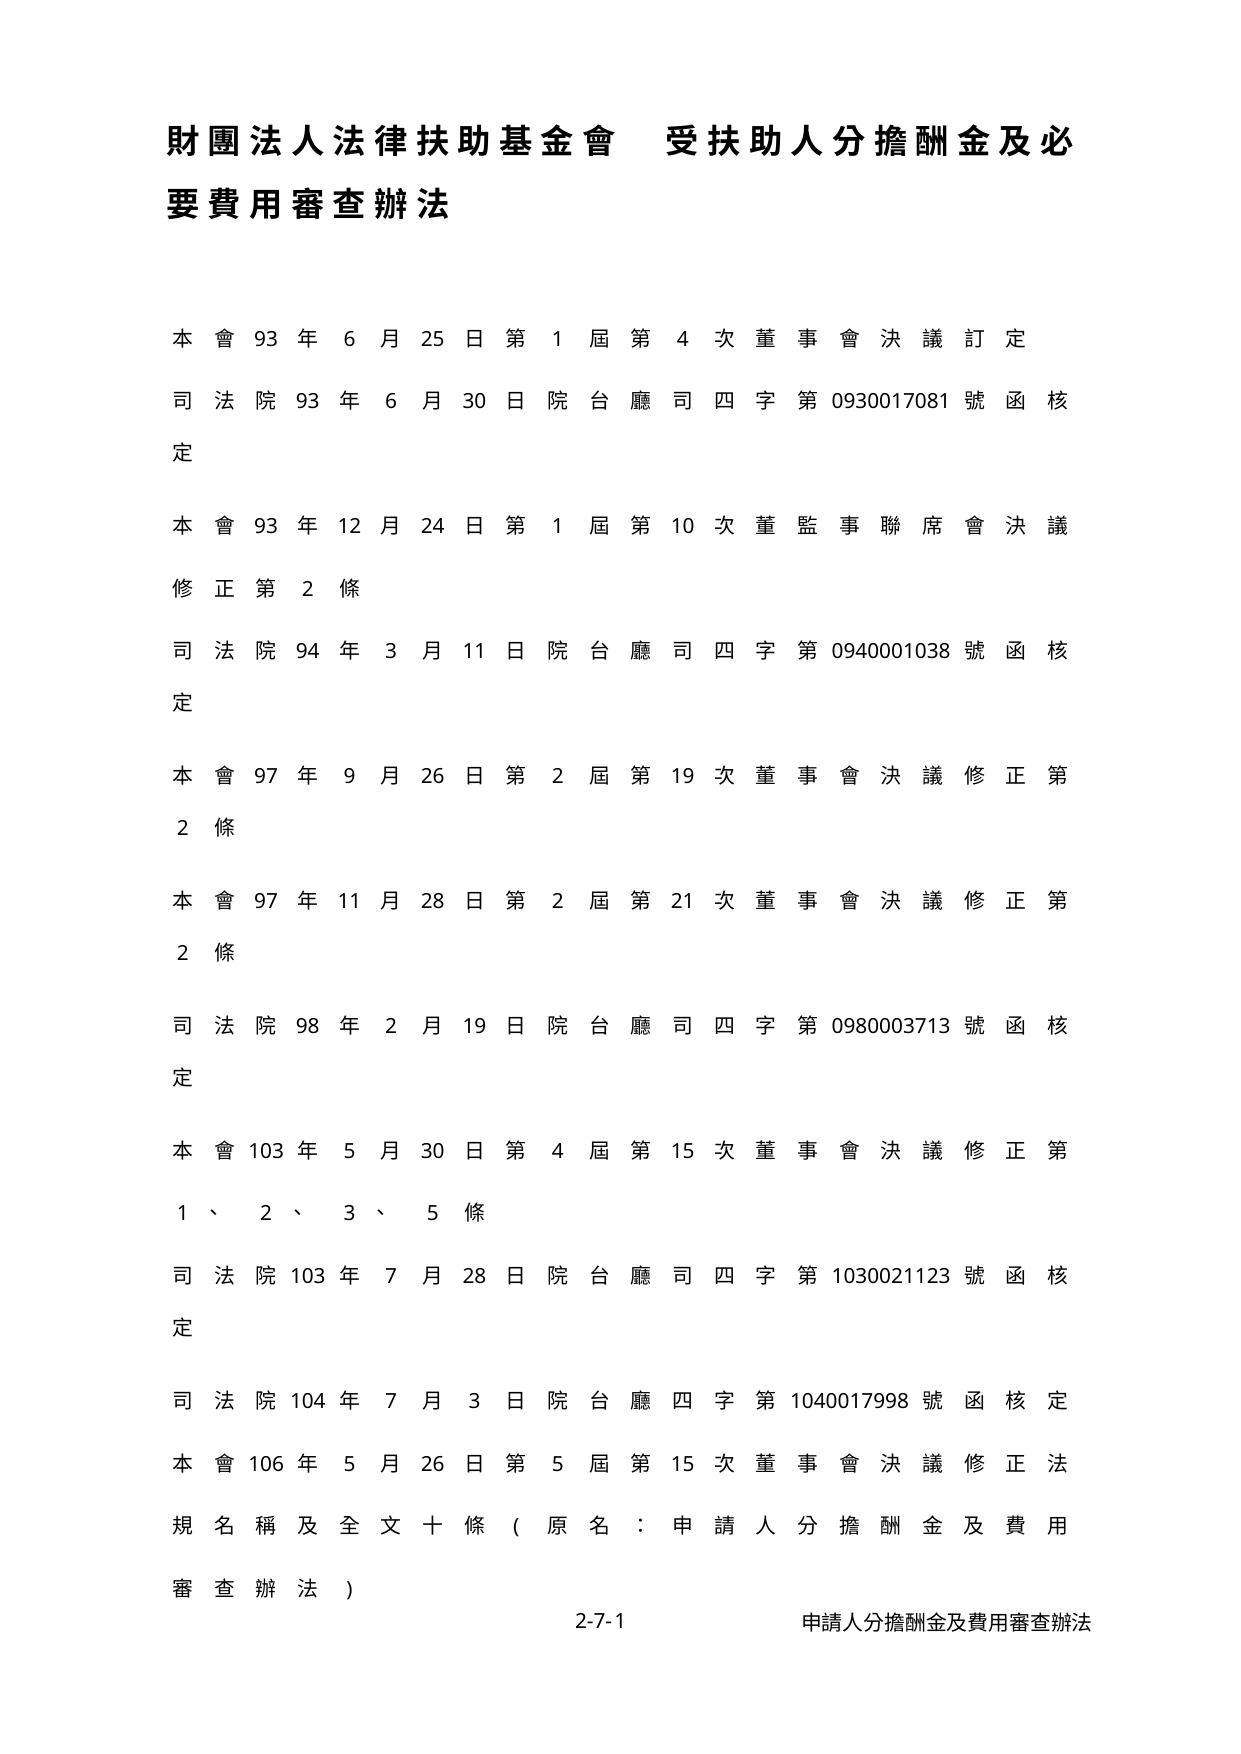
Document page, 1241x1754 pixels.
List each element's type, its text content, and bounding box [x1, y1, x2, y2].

text 本會97年9月26日第2屆第19次董事會決議修正第2條 [162, 722, 1078, 847]
text 財團法人法律扶助基金會 受扶助人分擔酬金及必要費用審查辦法 [162, 97, 1078, 222]
text 本會93年12月24日第1屆第10次董監事聯席會決議修正第2條 [162, 472, 1078, 597]
text 司法院94年3月11日院台廳司四字第0940001038號函核定 [162, 597, 1078, 722]
text 本會106年5月26日第5屆第15次董事會決議修正法規名稱及全文十條(原名：申請人分擔酬金及費用審查辦法) [162, 1410, 1078, 1597]
text 司法院93年6月30日院台廳司四字第0930017081號函核定 [162, 347, 1078, 472]
text 本會93年6月25日第1屆第4次董事會決議訂定 [162, 285, 1078, 347]
text 司法院104年7月3日院台廳四字第1040017998號函核定 [162, 1347, 1078, 1410]
text 本會103年5月30日第4屆第15次董事會決議修正第1、2、3、5條 [162, 1097, 1078, 1222]
text 本會97年11月28日第2屆第21次董事會決議修正第2條 [162, 847, 1078, 972]
text 司法院103年7月28日院台廳司四字第1030021123號函核定 [162, 1222, 1078, 1347]
text 司法院98年2月19日院台廳司四字第0980003713號函核定 [162, 972, 1078, 1097]
